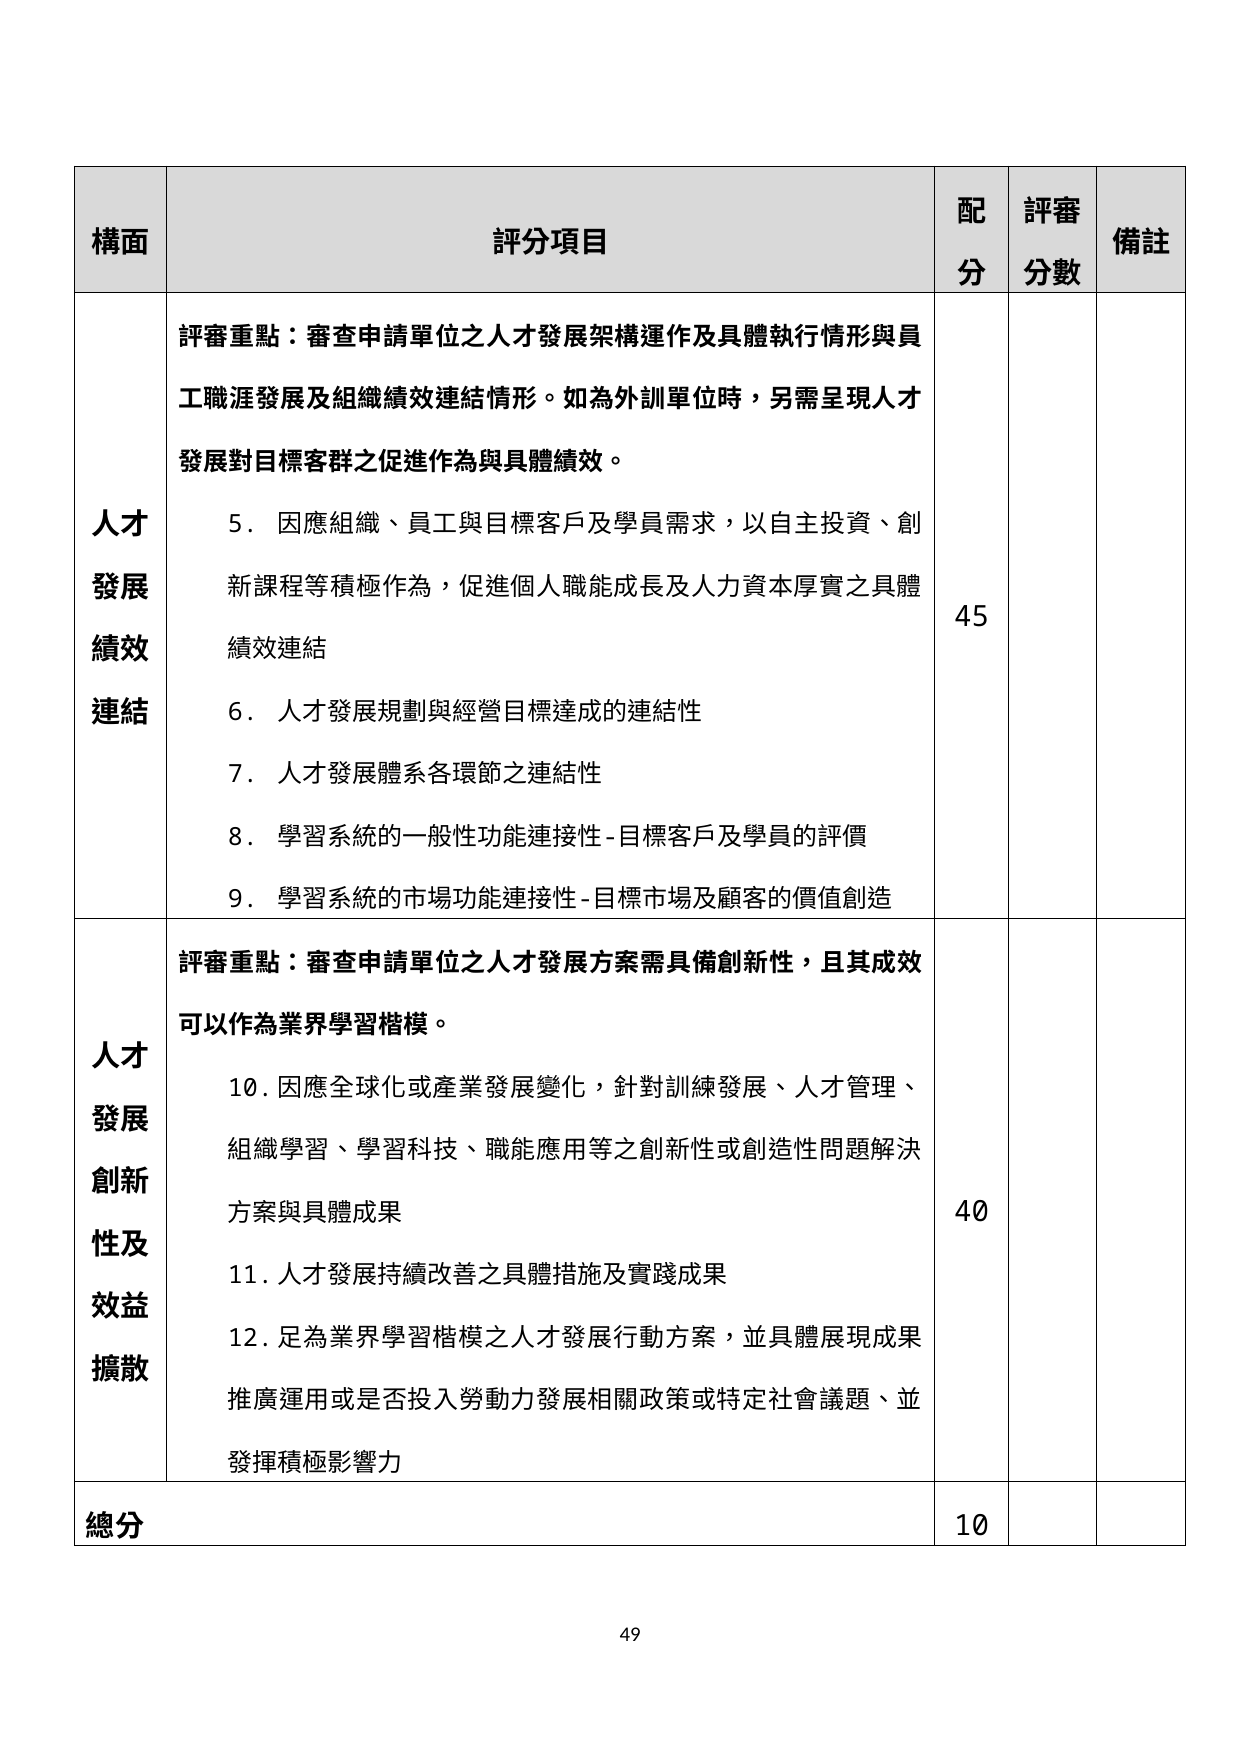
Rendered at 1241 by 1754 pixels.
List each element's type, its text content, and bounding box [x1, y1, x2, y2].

table_cell 總分 [75, 1482, 934, 1545]
table_cell [1009, 1482, 1096, 1545]
table_cell [1009, 919, 1096, 1481]
table_cell [1097, 919, 1185, 1481]
table_cell 10 [935, 1482, 1008, 1545]
table_cell 人才發展創新性及效益擴散 [75, 919, 166, 1481]
table_header 構面 [75, 167, 166, 292]
table_cell 45 [935, 293, 1008, 918]
table_header 備註 [1097, 167, 1185, 292]
table_cell [1097, 293, 1185, 918]
table_cell 40 [935, 919, 1008, 1481]
table_cell [1009, 293, 1096, 918]
table_header 評分項目 [167, 167, 934, 292]
table_cell 人才發展績效連結 [75, 293, 166, 918]
table_cell [1097, 1482, 1185, 1545]
table_cell 評審重點：審查申請單位之人才發展架構運作及具體執行情形與員工職涯發展及組織績效連結情形。如為外訓單位時，另需呈現人才發展對目標客群之促進作為與具體績效。 因應組織、員工與目標客戶及學員需求，以自主投資、創新課程等積極作為，促進個人職能成長及人力資本厚實之具體績效連結 人才發展規劃與經營目標達成的連結性 人才發展體系各環節之連結性 學習系統的一般性功能連接性-目標客戶及學員的評價 學習系統的市場功能連接性-目標市場及顧客的價值創造 [167, 293, 934, 918]
table_cell 評審重點：審查申請單位之人才發展方案需具備創新性，且其成效可以作為業界學習楷模。 因應全球化或產業發展變化，針對訓練發展、人才管理、組織學習、學習科技、職能應用等之創新性或創造性問題解決方案與具體成果 人才發展持續改善之具體措施及實踐成果 足為業界學習楷模之人才發展行動方案，並具體展現成果推廣運用或是否投入勞動力發展相關政策或特定社會議題、並發揮積極影響力 [167, 919, 934, 1481]
table_header 評審分數 [1009, 167, 1096, 292]
table_header 配分 [935, 167, 1008, 292]
